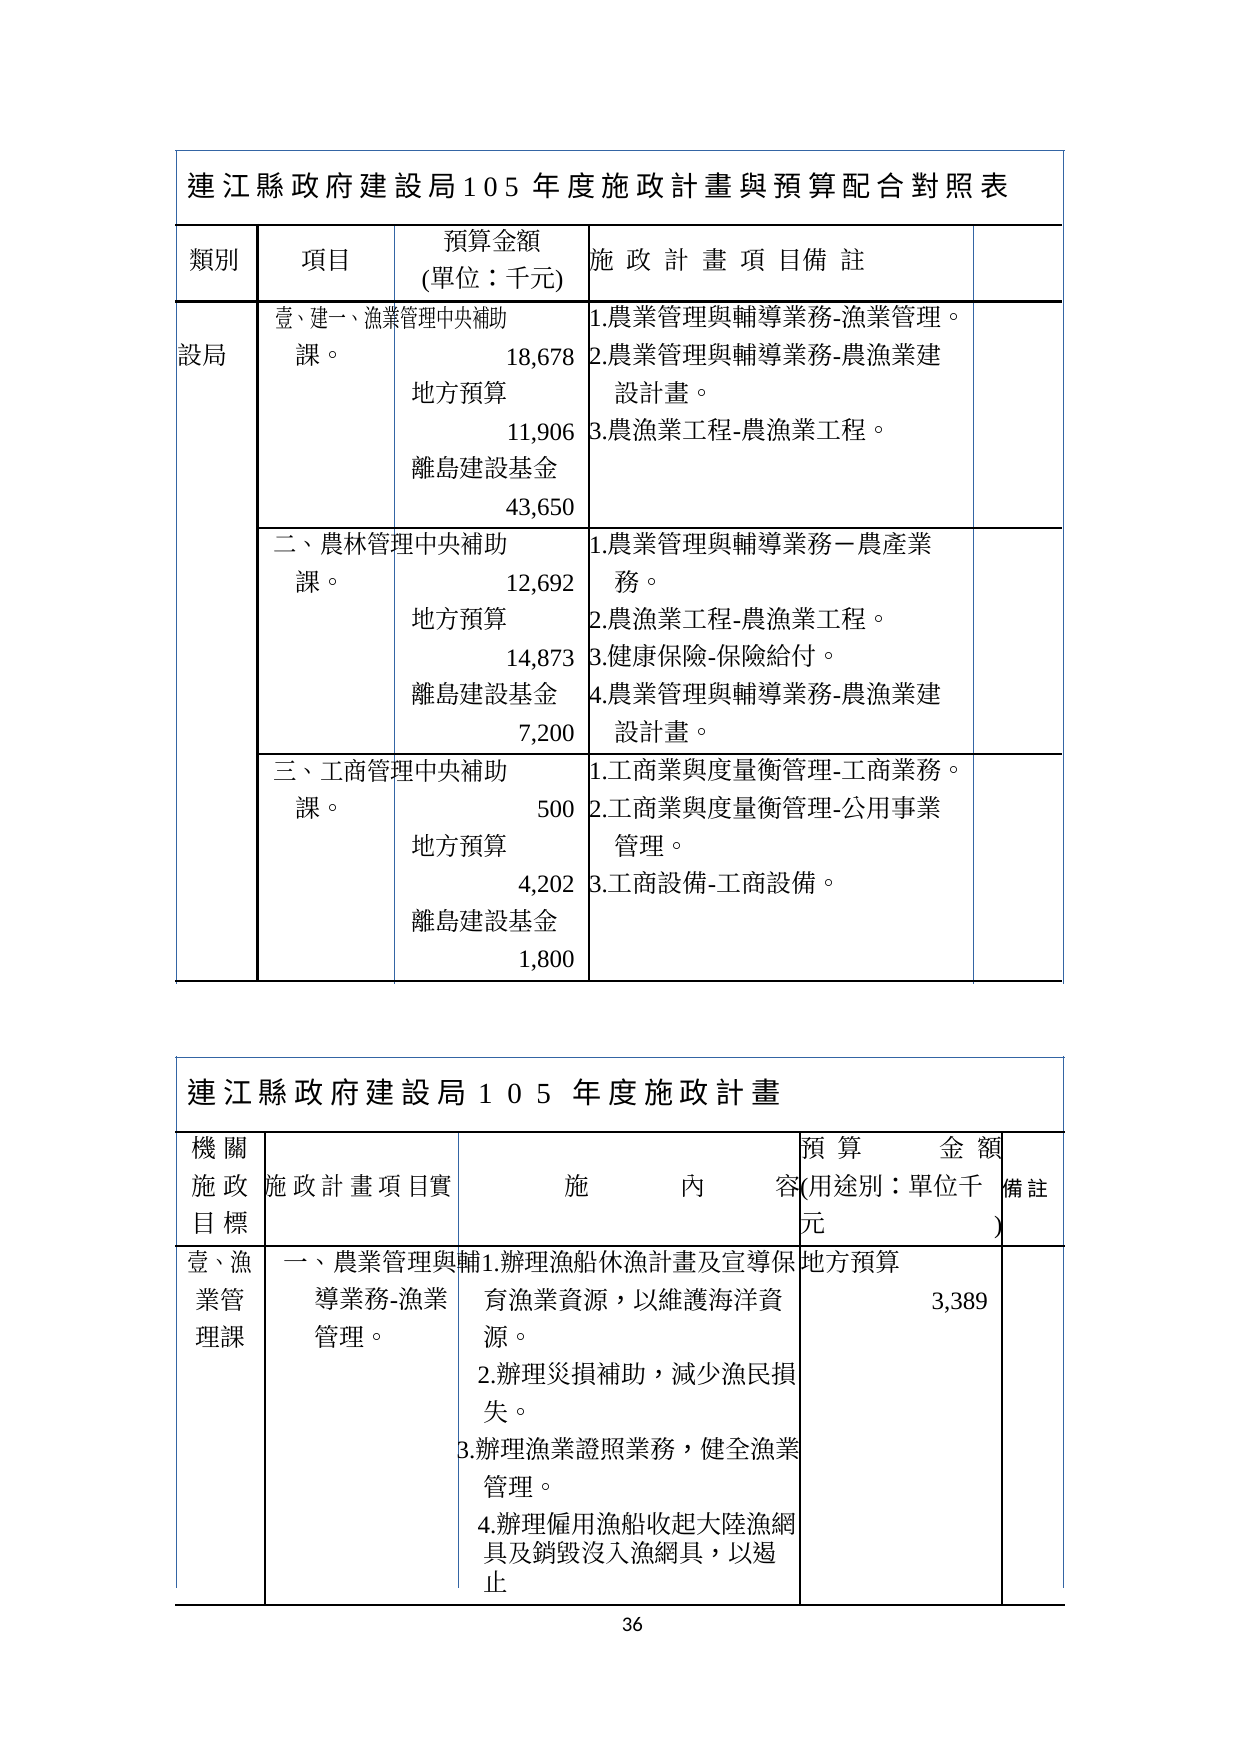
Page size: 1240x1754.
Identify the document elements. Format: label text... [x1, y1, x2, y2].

table_cell [974, 275, 1062, 294]
table_cell 2.辦理災損補助，減少漁民損 [459, 1353, 799, 1390]
table_cell 14,873 [395, 634, 588, 672]
table_cell 3.健康保險-保險給付。 [590, 634, 973, 672]
table_cell 壹、漁 [177, 1247, 264, 1277]
table_cell [177, 973, 256, 980]
table_cell [177, 527, 256, 559]
table_cell 施 政 [177, 1164, 264, 1201]
table_cell [600, 1465, 733, 1502]
table_cell [1002, 1606, 1064, 1637]
table_header 預算金額 [395, 226, 588, 256]
table_cell 地方預算 [801, 1247, 906, 1277]
table_cell [1003, 1239, 1063, 1245]
table_cell [974, 747, 1062, 753]
table_cell [177, 786, 256, 823]
table_cell [266, 1239, 458, 1245]
table_cell [266, 1353, 458, 1390]
table_cell [177, 445, 256, 483]
table_cell 目 標 [177, 1201, 264, 1238]
table_cell [733, 1597, 799, 1603]
table_cell [177, 408, 256, 445]
table_header 類別 [177, 226, 256, 275]
table_cell (用途別：單位千 [801, 1164, 1001, 1201]
table_cell [266, 1540, 483, 1597]
table_header [1003, 1133, 1063, 1163]
table_cell 施 政 計 畫 項 目實 [266, 1164, 458, 1201]
table_cell 36 [600, 1606, 733, 1637]
table_cell [175, 1540, 264, 1597]
table_cell [590, 483, 973, 520]
table_cell [177, 936, 256, 973]
table_cell [974, 529, 1062, 559]
table_cell 容 [783, 1190, 792, 1195]
table_cell 18,678 [395, 333, 588, 370]
table_cell [177, 1353, 264, 1390]
table_header [459, 1133, 483, 1163]
table_cell 備 註 [1003, 1164, 1063, 1201]
table_cell [974, 898, 1062, 936]
table_cell 3.辦理漁業證照業務，健全漁業 [266, 1428, 458, 1465]
table_cell [177, 1465, 264, 1502]
table_cell [906, 1597, 1001, 1603]
table_cell 一、農業管理與輔1.辦理漁船休漁計畫及宣導保 [266, 1247, 458, 1277]
table_cell [974, 786, 1062, 823]
table_cell 12,692 [395, 559, 588, 597]
table_cell 管理。 [590, 823, 973, 861]
table_cell [175, 1597, 264, 1603]
table_cell 離島建設基金 [395, 445, 588, 483]
table_cell [175, 1606, 264, 1637]
table_cell 三、工商管理中央補助 [395, 755, 588, 786]
table_header [266, 1133, 458, 1163]
table_cell 11,906 [395, 408, 588, 445]
table_cell 二、農林管理中央補助 [395, 529, 588, 559]
table_cell [177, 861, 256, 898]
table_cell [906, 1503, 1001, 1540]
table_cell [259, 520, 394, 527]
table_cell [974, 936, 1062, 973]
table_cell 管理。 [483, 1465, 600, 1502]
table_cell [177, 1503, 264, 1540]
table_cell [259, 709, 394, 747]
table_cell [590, 936, 973, 973]
table_cell [266, 1465, 458, 1502]
table_cell [800, 1606, 906, 1637]
table_cell [259, 275, 394, 294]
table_cell 500 [395, 786, 588, 823]
table_cell 1.農業管理與輔導業務－農產業 [590, 529, 973, 559]
table_cell 育漁業資源，以維護海洋資 [483, 1278, 799, 1315]
table_cell [259, 445, 394, 483]
table_cell [177, 709, 256, 747]
table_cell [177, 634, 256, 672]
table_cell [177, 520, 256, 527]
table_cell [1003, 1390, 1063, 1427]
table_cell 離島建設基金 [395, 672, 588, 709]
table_cell [177, 303, 256, 333]
table_cell 業管 [177, 1278, 264, 1315]
table_cell [974, 370, 1062, 408]
table_cell [395, 294, 588, 300]
table_cell 離島建設基金 [395, 898, 588, 936]
table_cell [1003, 1540, 1064, 1597]
table_cell [906, 1247, 1001, 1277]
table_cell [733, 1201, 799, 1238]
table_cell [1003, 1503, 1063, 1540]
table_cell [801, 1597, 906, 1603]
table_cell ) [906, 1201, 1001, 1238]
table_cell 2.農漁業工程-農漁業工程。 [590, 597, 973, 634]
table_cell [259, 370, 394, 408]
table_cell 務。 [590, 559, 973, 597]
table_cell [259, 861, 394, 898]
table_cell 設局 [177, 333, 256, 370]
table_cell [395, 973, 588, 980]
table_cell [259, 597, 394, 634]
table_cell [974, 333, 1062, 370]
table_cell 設計畫。 [590, 370, 973, 408]
table_cell [1003, 1428, 1063, 1465]
table_cell [459, 1239, 799, 1245]
table_cell [974, 303, 1062, 333]
table_cell [974, 861, 1062, 898]
table_cell [177, 1390, 264, 1427]
table_cell [177, 747, 256, 753]
table_cell [974, 294, 1062, 300]
table_cell 4.農業管理與輔導業務-農漁業建 [590, 672, 973, 709]
table_cell [395, 520, 588, 527]
table_cell 三、工商管理中央補助 [259, 755, 394, 786]
table_cell [1003, 1247, 1063, 1277]
table_cell [259, 483, 394, 520]
table_cell [801, 1540, 906, 1597]
table_cell 設計畫。 [590, 709, 973, 747]
table_cell [177, 597, 256, 634]
table_cell 失。 [483, 1390, 600, 1427]
table_cell [395, 747, 588, 753]
table_cell 管理。 [266, 1315, 458, 1352]
table_cell [177, 483, 256, 520]
table_cell [483, 1597, 600, 1603]
table_cell 內 [600, 1164, 733, 1201]
table_cell [259, 634, 394, 672]
table_cell [1003, 1278, 1063, 1315]
table_cell 2.工商業與度量衡管理-公用事業 [590, 786, 973, 823]
table_cell [590, 294, 973, 300]
table_header [733, 1133, 799, 1163]
table_cell [733, 1465, 799, 1502]
table_cell [259, 747, 394, 753]
table_cell 3.工商設備-工商設備。 [590, 861, 973, 898]
table_cell [259, 973, 394, 980]
table_header 金 額 [906, 1133, 1001, 1163]
table_cell [974, 559, 1062, 597]
table_cell [177, 672, 256, 709]
table_cell [906, 1465, 1001, 1502]
table_cell [733, 1606, 800, 1637]
table_cell 43,650 [395, 483, 588, 520]
table_cell [590, 747, 973, 753]
table_cell [974, 634, 1062, 672]
table_cell 導業務-漁業 [266, 1278, 458, 1315]
table_cell 7,200 [395, 709, 588, 747]
table_cell 3.辦理漁業證照業務，健全漁業 [459, 1428, 799, 1465]
table_cell [590, 275, 973, 294]
table_cell [1003, 1315, 1063, 1352]
table_cell [801, 1428, 906, 1465]
table_cell [266, 1503, 458, 1540]
table_cell [801, 1503, 906, 1540]
table_cell 容 [733, 1164, 799, 1201]
table_cell [459, 1201, 483, 1238]
table_cell [177, 294, 256, 300]
table_cell [1003, 1353, 1063, 1390]
table_cell [974, 408, 1062, 445]
table_cell [266, 1597, 483, 1603]
table_cell [906, 1428, 1001, 1465]
table_header [483, 1133, 600, 1163]
table_cell [974, 672, 1062, 709]
table_cell [259, 823, 394, 861]
table_cell (單位：千元) [395, 256, 588, 294]
table_cell [259, 672, 394, 709]
table_cell [177, 275, 256, 294]
table_cell [483, 1201, 600, 1238]
table_cell [259, 898, 394, 936]
table_cell 1,800 [395, 936, 588, 973]
table_header 預 算 [801, 1133, 906, 1163]
table_cell 理課 [177, 1315, 264, 1352]
table_cell [459, 1390, 483, 1427]
table_cell [801, 1465, 906, 1502]
table_cell [590, 973, 973, 980]
table_cell [590, 445, 973, 483]
table_cell [266, 1201, 458, 1238]
table_cell 課。 [259, 786, 394, 823]
table_cell [259, 408, 394, 445]
table_cell [600, 1390, 733, 1427]
table_cell [177, 1428, 264, 1465]
table_cell 3.農漁業工程-農漁業工程。 [590, 408, 973, 445]
table_cell [974, 973, 1062, 980]
table_cell [459, 1465, 483, 1502]
table_cell 課。 [259, 333, 394, 370]
table_cell [177, 898, 256, 936]
table_cell [974, 483, 1062, 520]
table_cell [177, 559, 256, 597]
table_cell [177, 823, 256, 861]
table_cell [259, 936, 394, 973]
table_cell [801, 1353, 906, 1390]
table_header [600, 1133, 733, 1163]
table_header [974, 226, 1062, 275]
table_cell 地方預算 [395, 823, 588, 861]
table_cell 壹、建一、漁業管理中央補助 [259, 303, 394, 333]
table_cell [259, 294, 394, 300]
table_cell [177, 1239, 264, 1245]
table_cell [1003, 1201, 1063, 1238]
table_cell [906, 1315, 1001, 1352]
table_cell [459, 1164, 483, 1201]
table_cell [974, 823, 1062, 861]
table_cell [906, 1239, 1001, 1245]
table_cell [906, 1390, 1001, 1427]
text 連 江 縣 政 府 建 設 局 1 0 5 年 度 施 政 計 畫 [187, 1077, 1063, 1110]
table_header 機 關 [177, 1133, 264, 1163]
table_cell 4,202 [395, 861, 588, 898]
table_cell 具及銷毀沒入漁網具，以遏止 [483, 1540, 799, 1597]
table_cell [600, 1597, 733, 1603]
table_cell [974, 520, 1062, 527]
table_cell [265, 1606, 483, 1637]
table_cell [266, 1390, 458, 1427]
table_cell [906, 1353, 1001, 1390]
table_cell 1.農業管理與輔導業務-漁業管理。 [590, 303, 973, 333]
table_cell [906, 1606, 1002, 1637]
table_cell [590, 898, 973, 936]
table_cell [733, 1390, 799, 1427]
table_cell 元 [801, 1201, 906, 1238]
table_cell 施 [483, 1164, 600, 1201]
table_cell [801, 1239, 906, 1245]
table_cell 壹、建一、漁業管理中央補助 [395, 303, 588, 333]
table_cell [906, 1540, 1001, 1597]
table_cell 二、農林管理中央補助 [259, 529, 394, 559]
table_cell [459, 1278, 483, 1315]
table_cell 課。 [259, 559, 394, 597]
table_cell [801, 1315, 906, 1352]
table_cell 2.農業管理與輔導業務-農漁業建 [590, 333, 973, 370]
table_cell 源。 [483, 1315, 600, 1352]
table_cell [974, 445, 1062, 483]
table_cell [177, 753, 256, 786]
table_cell 地方預算 [395, 597, 588, 634]
table_cell 3,389 [906, 1278, 1001, 1315]
table_cell [733, 1315, 799, 1352]
table_cell [177, 370, 256, 408]
table_cell 4.辦理僱用漁船收起大陸漁網 [459, 1503, 799, 1540]
text 連 江 縣 政 府 建 設 局 1 0 5 年 度 施 政 計 畫 與 預 算 配 合 對 照 表 [187, 171, 1063, 203]
table_cell [590, 520, 973, 527]
table_cell [1003, 1465, 1063, 1502]
table_cell [459, 1315, 483, 1352]
table_cell 地方預算 [395, 370, 588, 408]
table_cell 一、農業管理與輔1.辦理漁船休漁計畫及宣導保 [459, 1247, 799, 1277]
table_header 施 政 計 畫 項 目備 註 [590, 226, 973, 275]
table_cell [1003, 1597, 1064, 1603]
table_cell [600, 1315, 733, 1352]
table_cell [600, 1201, 733, 1238]
table_cell [974, 597, 1062, 634]
table_cell 1.工商業與度量衡管理-工商業務。 [590, 755, 973, 786]
table_cell [801, 1278, 906, 1315]
table_cell [974, 755, 1062, 786]
table_cell [974, 709, 1062, 747]
table_cell [801, 1390, 906, 1427]
table_cell [483, 1606, 600, 1637]
table_header 項目 [259, 226, 394, 275]
